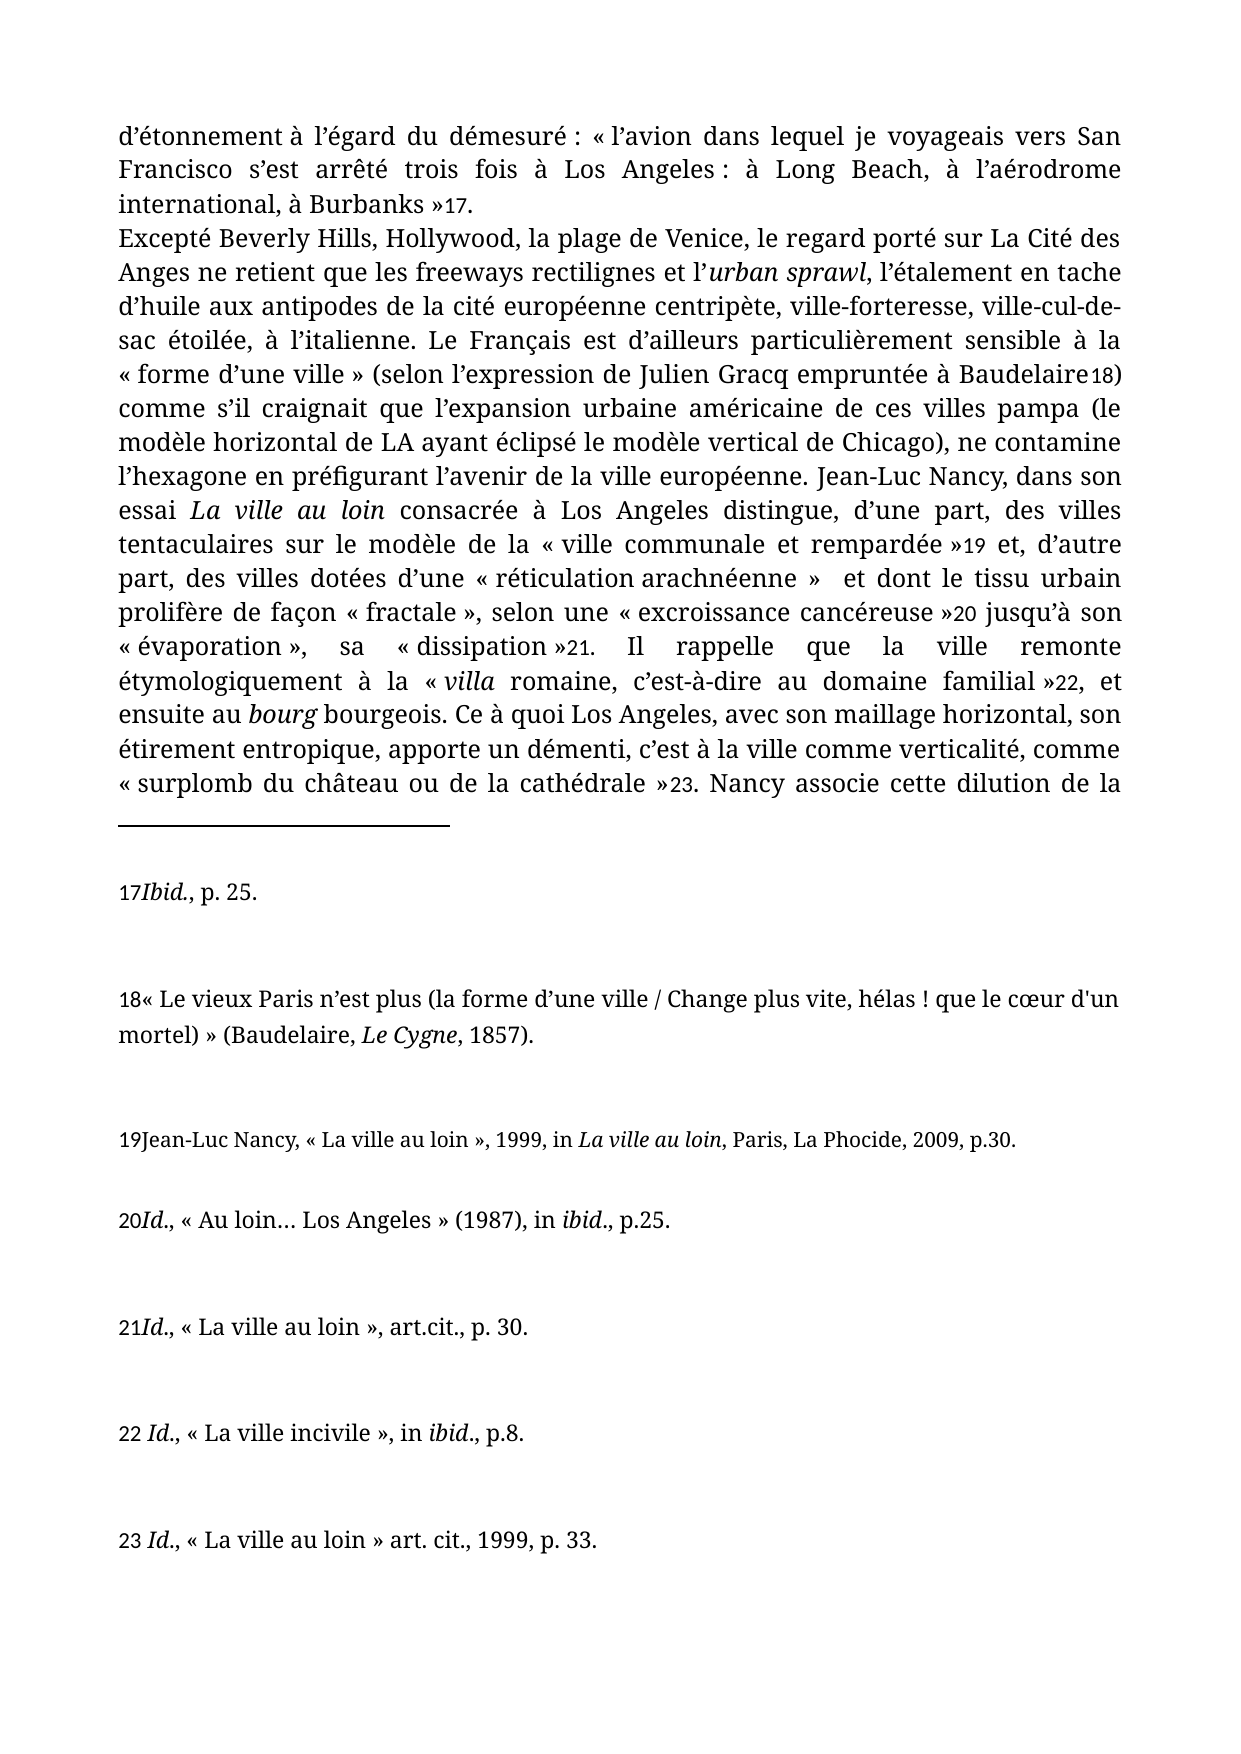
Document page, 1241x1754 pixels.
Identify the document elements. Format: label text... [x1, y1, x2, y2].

text Excepté Beverly Hills, Hollywood, la plage de Venice, le regard porté sur La Cité des Anges ne retient que les freeways rectilignes et l’urban sprawl, l’étalement en tache d’huile aux antipodes de la cité européenne centripète, ville-forteresse, ville-cul-de-sac étoilée, à l’italienne. Le Français est d’ailleurs particulièrement sensible à la « forme d’une ville » (selon l’expression de Julien Gracq empruntée à Baudelaire) comme s’il craignait que l’expansion urbaine américaine de ces villes pampa (le modèle horizontal de LA ayant éclipsé le modèle vertical de Chicago), ne contamine l’hexagone en préfigurant l’avenir de la ville européenne. Jean-Luc Nancy, dans son essai La ville au loin consacrée à Los Angeles distingue, d’une part, des villes tentaculaires sur le modèle de la « ville communale et rempardée » et, d’autre part, des villes dotées d’une « réticulation arachnéenne » et dont le tissu urbain prolifère de façon « fractale », selon une « excroissance cancéreuse » jusqu’à son « évaporation », sa « dissipation ». Il rappelle que la ville remonte étymologiquement à la « villa romaine, c’est-à-dire au domaine familial », et ensuite au bourg bourgeois. Ce à quoi Los Angeles, avec son maillage horizontal, son étirement entropique, apporte un démenti, c’est à la ville comme verticalité, comme « surplomb du château ou de la cathédrale ». Nancy associe cette dilution de la [118, 220, 1122, 799]
text Ibid., p. 25. [118, 876, 1122, 907]
text Id., « La ville au loin », art.cit., p. 30. [118, 1311, 1122, 1342]
text d’étonnement à l’égard du démesuré : « l’avion dans lequel je voyageais vers San Francisco s’est arrêté trois fois à Los Angeles : à Long Beach, à l’aérodrome international, à Burbanks ». [118, 118, 1122, 220]
text Id., « Au loin… Los Angeles » (1987), in ibid., p.25. [118, 1204, 1122, 1235]
text « Le vieux Paris n’est plus (la forme d’une ville / Change plus vite, hélas ! que le cœur d'un mortel) » (Baudelaire, Le Cygne, 1857). [118, 983, 1122, 1050]
text Jean-Luc Nancy, « La ville au loin », 1999, in La ville au loin, Paris, La Phocide, 2009, p.30. [118, 1125, 1122, 1154]
text Id., « La ville incivile », in ibid., p.8. [118, 1417, 1122, 1449]
text Id., « La ville au loin » art. cit., 1999, p. 33. [118, 1524, 1122, 1555]
